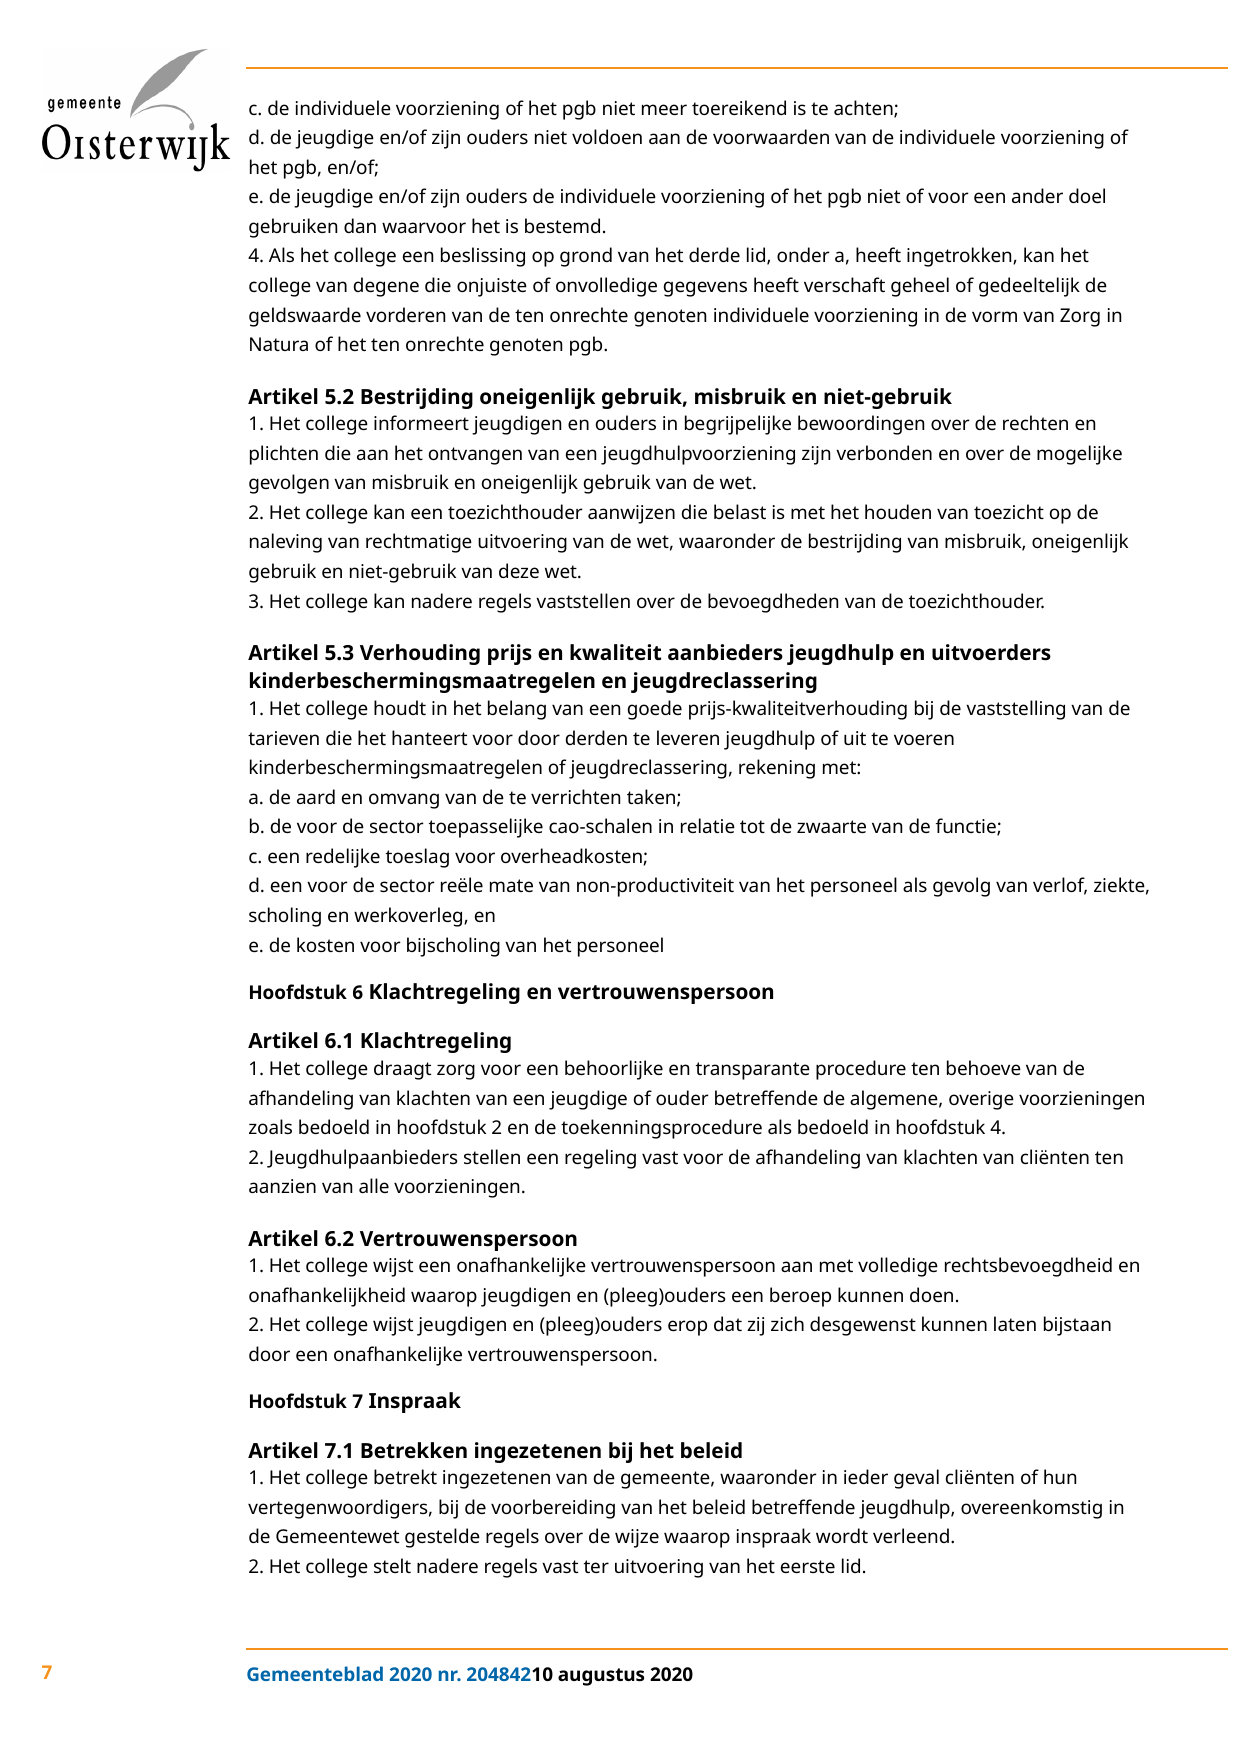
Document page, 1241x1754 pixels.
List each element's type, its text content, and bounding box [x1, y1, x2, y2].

text Artikel 5.3 Verhouding prijs en kwaliteit aanbieders jeugdhulp en uitvoerders kinderbeschermingsmaatregelen en jeugdreclassering [248, 638, 1152, 695]
text 2. Het college kan een toezichthouder aanwijzen die belast is met het houden van toezicht op de naleving van rechtmatige uitvoering van de wet, waaronder de bestrijding van misbruik, oneigenlijk gebruik en niet-gebruik van deze wet. [248, 499, 1152, 584]
text e. de jeugdige en/of zijn ouders de individuele voorziening of het pgb niet of voor een ander doel gebruiken dan waarvoor het is bestemd. [248, 183, 1152, 239]
text 1. Het college wijst een onafhankelijke vertrouwenspersoon aan met volledige rechtsbevoegdheid en onafhankelijkheid waarop jeugdigen en (pleeg)ouders een beroep kunnen doen. [248, 1252, 1152, 1308]
text 2. Het college stelt nadere regels vast ter uitvoering van het eerste lid. [248, 1553, 1152, 1579]
text Artikel 5.2 Bestrijding oneigenlijk gebruik, misbruik en niet-gebruik [248, 382, 1152, 410]
text b. de voor de sector toepasselijke cao-schalen in relatie tot de zwaarte van de functie; [248, 813, 1152, 839]
text 3. Het college kan nadere regels vaststellen over de bevoegdheden van de toezichthouder. [248, 588, 1152, 613]
text 1. Het college betrekt ingezetenen van de gemeente, waaronder in ieder geval cliënten of hun vertegenwoordigers, bij de voorbereiding van het beleid betreffende jeugdhulp, overeenkomstig in de Gemeentewet gestelde regels over de wijze waarop inspraak wordt verleend. [248, 1464, 1152, 1549]
text Hoofdstuk 7 Inspraak [248, 1387, 1152, 1415]
text Hoofdstuk 6 Klachtregeling en vertrouwenspersoon [248, 977, 1152, 1006]
text Artikel 6.1 Klachtregeling [248, 1027, 1152, 1055]
text 1. Het college draagt zorg voor een behoorlijke en transparante procedure ten behoeve van de afhandeling van klachten van een jeugdige of ouder betreffende de algemene, overige voorzieningen zoals bedoeld in hoofdstuk 2 en de toekenningsprocedure als bedoeld in hoofdstuk 4. [248, 1055, 1152, 1140]
text a. de aard en omvang van de te verrichten taken; [248, 784, 1152, 809]
text c. de individuele voorziening of het pgb niet meer toereikend is te achten; [248, 95, 1152, 121]
text 4. Als het college een beslissing op grond van het derde lid, onder a, heeft ingetrokken, kan het college van degene die onjuiste of onvolledige gegevens heeft verschaft geheel of gedeeltelijk de geldswaarde vorderen van de ten onrechte genoten individuele voorziening in de vorm van Zorg in Natura of het ten onrechte genoten pgb. [248, 243, 1152, 357]
text Artikel 7.1 Betrekken ingezetenen bij het beleid [248, 1436, 1152, 1464]
text e. de kosten voor bijscholing van het personeel [248, 932, 1152, 957]
text d. een voor de sector reële mate van non-productiviteit van het personeel als gevolg van verlof, ziekte, scholing en werkoverleg, en [248, 873, 1152, 928]
text d. de jeugdige en/of zijn ouders niet voldoen aan de voorwaarden van de individuele voorziening of het pgb, en/of; [248, 124, 1152, 180]
text c. een redelijke toeslag voor overheadkosten; [248, 843, 1152, 869]
text 2. Jeugdhulpaanbieders stellen een regeling vast voor de afhandeling van klachten van cliënten ten aanzien van alle voorzieningen. [248, 1144, 1152, 1199]
text 2. Het college wijst jeugdigen en (pleeg)ouders erop dat zij zich desgewenst kunnen laten bijstaan door een onafhankelijke vertrouwenspersoon. [248, 1311, 1152, 1367]
text 1. Het college informeert jeugdigen en ouders in begrijpelijke bewoordingen over de rechten en plichten die aan het ontvangen van een jeugdhulpvoorziening zijn verbonden en over de mogelijke gevolgen van misbruik en oneigenlijk gebruik van de wet. [248, 410, 1152, 495]
picture [41, 47, 231, 172]
text Artikel 6.2 Vertrouwenspersoon [248, 1224, 1152, 1252]
text 1. Het college houdt in het belang van een goede prijs-kwaliteitverhouding bij de vaststelling van de tarieven die het hanteert voor door derden te leveren jeugdhulp of uit te voeren kinderbeschermingsmaatregelen of jeugdreclassering, rekening met: [248, 695, 1152, 780]
